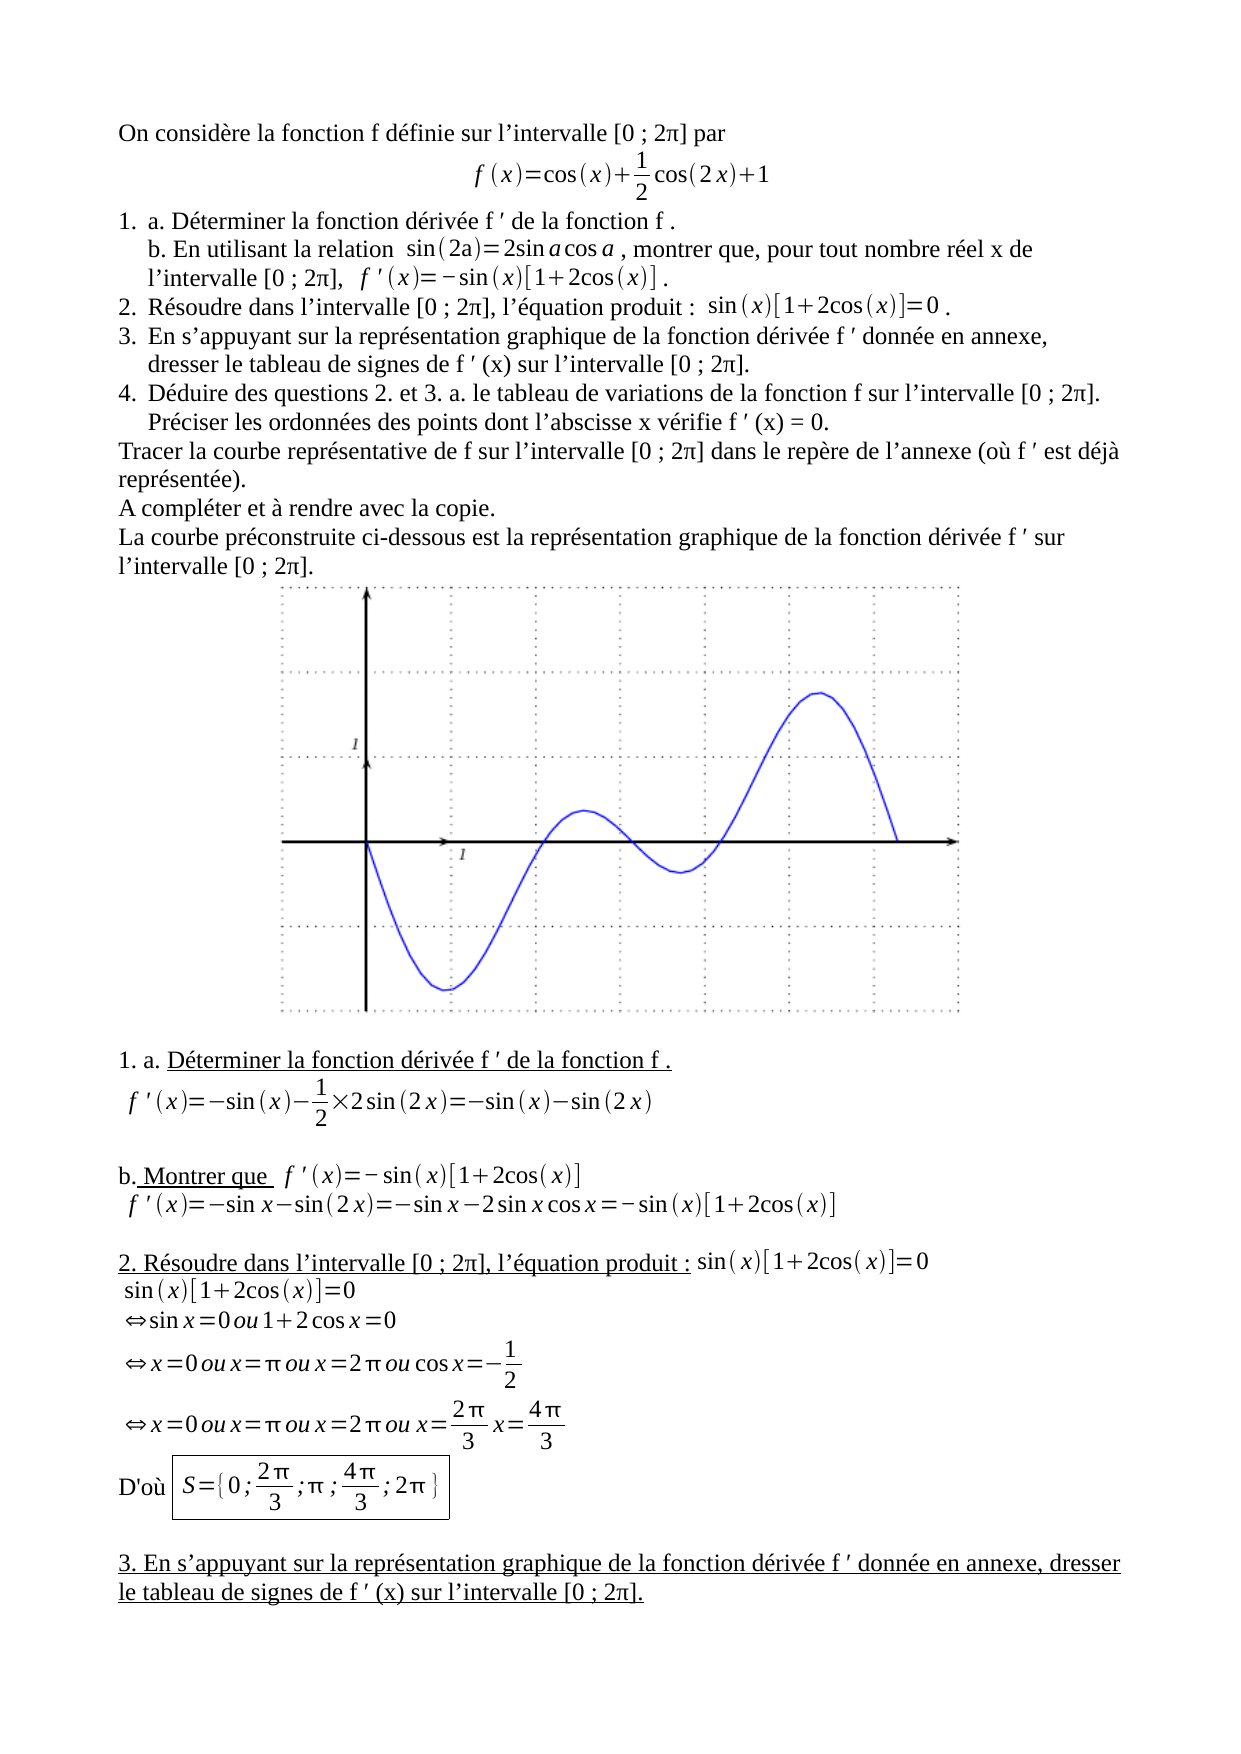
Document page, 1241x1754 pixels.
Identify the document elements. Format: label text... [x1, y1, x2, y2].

text A compléter et à rendre avec la copie. [118, 493, 1122, 522]
text La courbe préconstruite ci-dessous est la représentation graphique de la fonction dérivée f ′ sur l’intervalle [0 ; 2π]. [118, 522, 1122, 579]
text [450, 1454, 1122, 1519]
list Déduire des questions 2. et 3. a. le tableau de variations de la fonction f sur l’intervalle [0 ; 2π]. Préciser les ordonnées des points dont l’abscisse x vérifie f ′ (x) = 0. [118, 378, 1122, 436]
text 1. a. Déterminer la fonction dérivée f ′ de la fonction f . [118, 1045, 1122, 1074]
text 3. En s’appuyant sur la représentation graphique de la fonction dérivée f ′ donnée en annexe, dresser le tableau de signes de f ′ (x) sur l’intervalle [0 ; 2π]. [118, 1548, 1122, 1606]
list Résoudre dans l’intervalle [0 ; 2π], l’équation produit : . [118, 292, 1122, 321]
picture [274, 583, 966, 1017]
list a. Déterminer la fonction dérivée f ′ de la fonction f . [118, 206, 1122, 234]
list En s’appuyant sur la représentation graphique de la fonction dérivée f ′ donnée en annexe, dresser le tableau de signes de f ′ (x) sur l’intervalle [0 ; 2π]. [118, 321, 1122, 378]
text b. Montrer que [118, 1161, 1122, 1190]
text 2. Résoudre dans l’intervalle [0 ; 2π], l’équation produit : [118, 1248, 1122, 1276]
text D'où [118, 1454, 449, 1519]
text Tracer la courbe représentative de f sur l’intervalle [0 ; 2π] dans le repère de l’annexe (où f ′ est déjà représentée). [118, 436, 1122, 493]
text On considère la fonction f définie sur l’intervalle [0 ; 2π] par [118, 118, 1122, 147]
list b. En utilisant la relation , montrer que, pour tout nombre réel x de l’intervalle [0 ; 2π], . [118, 234, 1122, 292]
